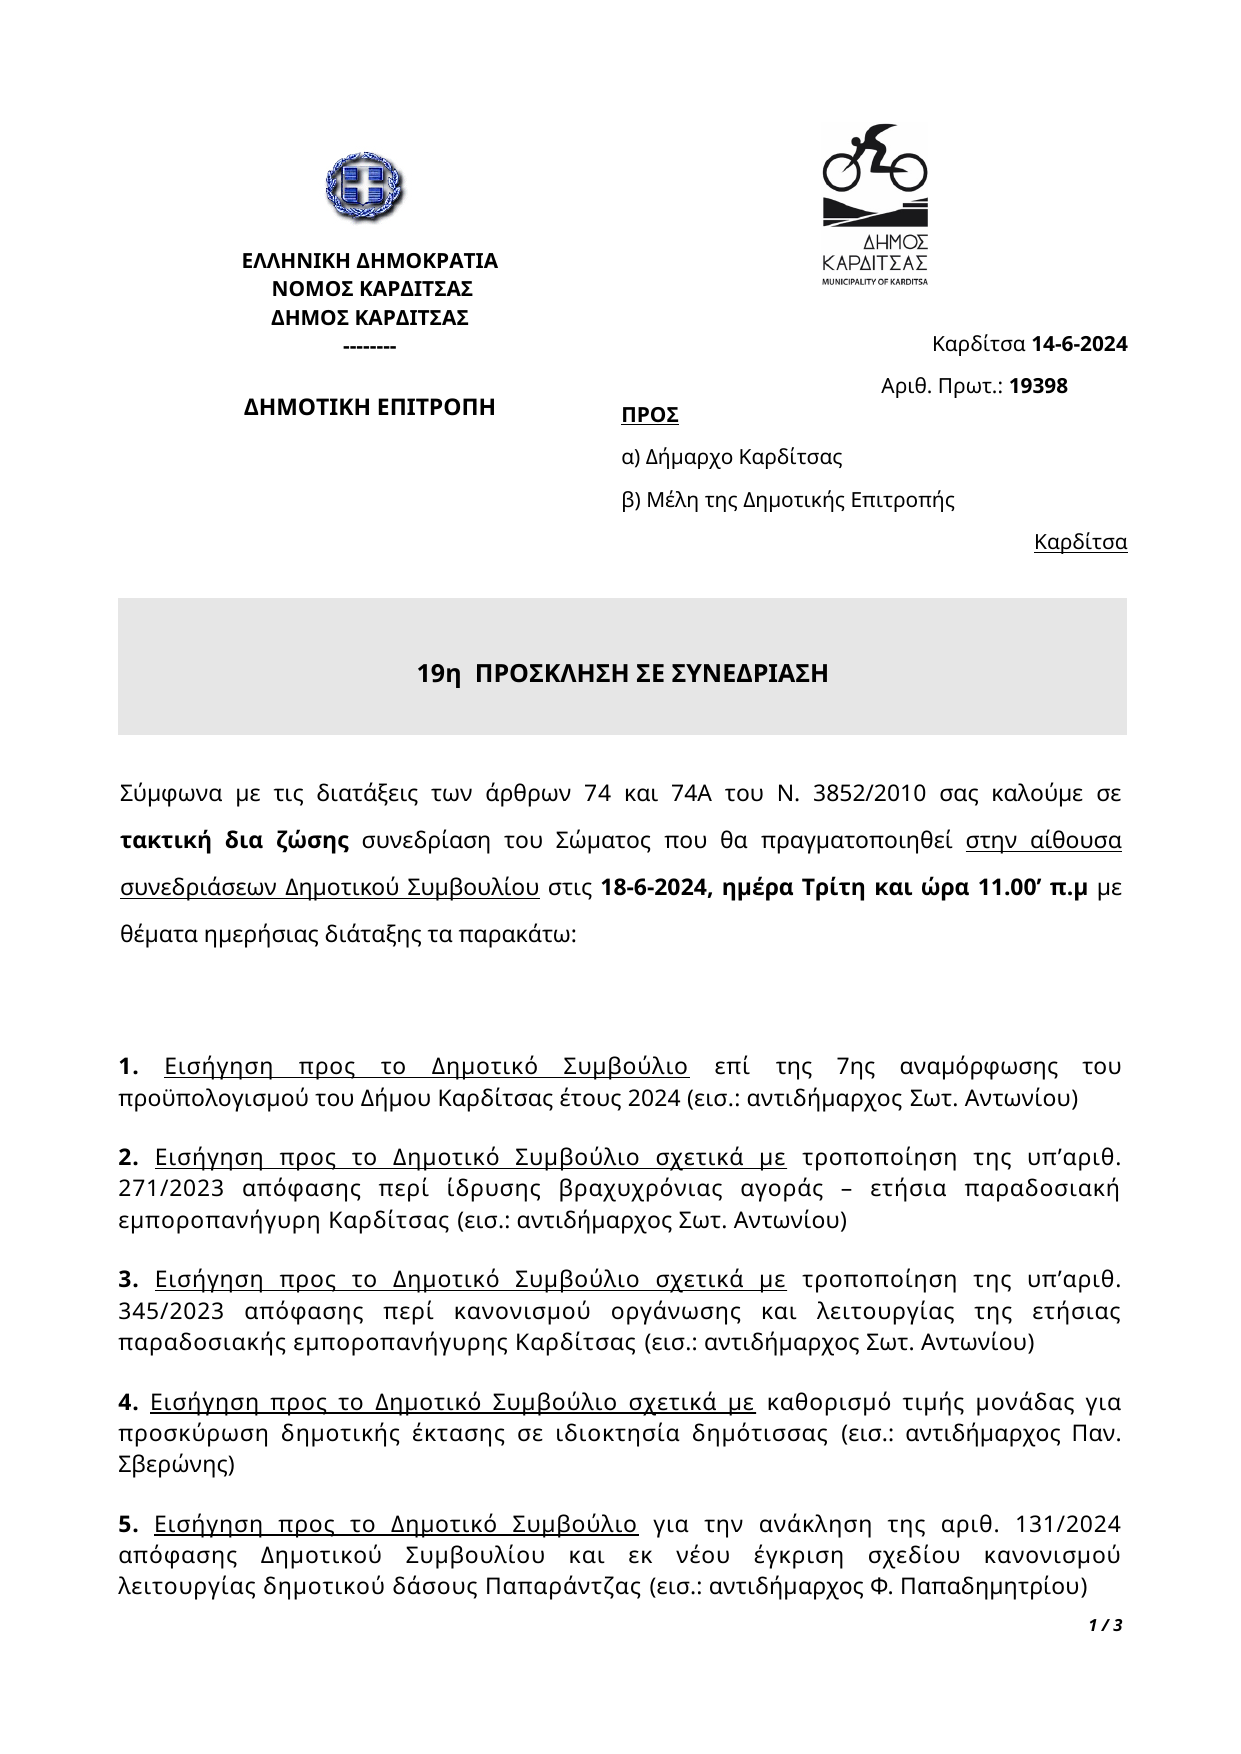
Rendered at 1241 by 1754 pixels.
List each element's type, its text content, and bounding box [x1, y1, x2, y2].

table_cell ΠΡΟΣ α) Δήμαρχο Καρδίτσας β) Μέλη της Δημοτικής Επιτροπής Καρδίτσα [621, 400, 1127, 598]
list 5. Εισήγηση προς το Δημοτικό Συμβούλιο για την ανάκληση της αριθ. 131/2024 απόφασης Δημοτικού Συμβουλίου και εκ νέου έγκριση σχεδίου κανονισμού λειτουργίας δημοτικού δάσους Παπαράντζας (εισ.: αντιδήμαρχος Φ. Παπαδημητρίου) [118, 1508, 1122, 1601]
table_header [621, 118, 1127, 329]
list 3. Εισήγηση προς το Δημοτικό Συμβούλιο σχετικά με τροποποίηση της υπ’αριθ. 345/2023 απόφασης περί κανονισμού οργάνωσης και λειτουργίας της ετήσιας παραδοσιακής εμποροπανήγυρης Καρδίτσας (εισ.: αντιδήμαρχος Σωτ. Αντωνίου) [118, 1263, 1122, 1357]
list 4. Εισήγηση προς το Δημοτικό Συμβούλιο σχετικά με καθορισμό τιμής μονάδας για προσκύρωση δημοτικής έκτασης σε ιδιοκτησία δημότισσας (εισ.: αντιδήμαρχος Παν. Σβερώνης) [118, 1386, 1122, 1479]
list 2. Εισήγηση προς το Δημοτικό Συμβούλιο σχετικά με τροποποίηση της υπ’αριθ. 271/2023 απόφασης περί ίδρυσης βραχυχρόνιας αγοράς – ετήσια παραδοσιακή εμποροπανήγυρη Καρδίτσας (εισ.: αντιδήμαρχος Σωτ. Αντωνίου) [118, 1141, 1122, 1235]
picture [322, 150, 408, 225]
table_cell Καρδίτσα 14-6-2024 Αριθ. Πρωτ.: 19398 [621, 329, 1127, 400]
text Σύμφωνα με τις διατάξεις των άρθρων 74 και 74A του Ν. 3852/2010 σας καλούμε σε τακτική δια ζώσης συνεδρίαση του Σώματος που θα πραγματοποιηθεί στην αίθουσα συνεδριάσεων Δημοτικού Συμβουλίου στις 18-6-2024, ημέρα Τρίτη και ώρα 11.00’ π.μ με θέματα ημερήσιας διάταξης τα παρακάτω: [120, 777, 1122, 949]
list 1. Εισήγηση προς το Δημοτικό Συμβούλιο επί της 7ης αναμόρφωσης του προϋπολογισμού του Δήμου Καρδίτσας έτους 2024 (εισ.: αντιδήμαρχος Σωτ. Αντωνίου) [118, 1050, 1122, 1113]
table_header ΕΛΛΗΝΙΚΗ ΔΗΜΟΚΡΑΤΙΑ ΝΟΜΟΣ ΚΑΡΔΙΤΣΑΣ ΔΗΜΟΣ ΚΑΡΔΙΤΣΑΣ -------- ΔΗΜΟΤΙΚΗ ΕΠΙΤΡΟΠΗ [118, 118, 621, 598]
picture [821, 122, 928, 286]
